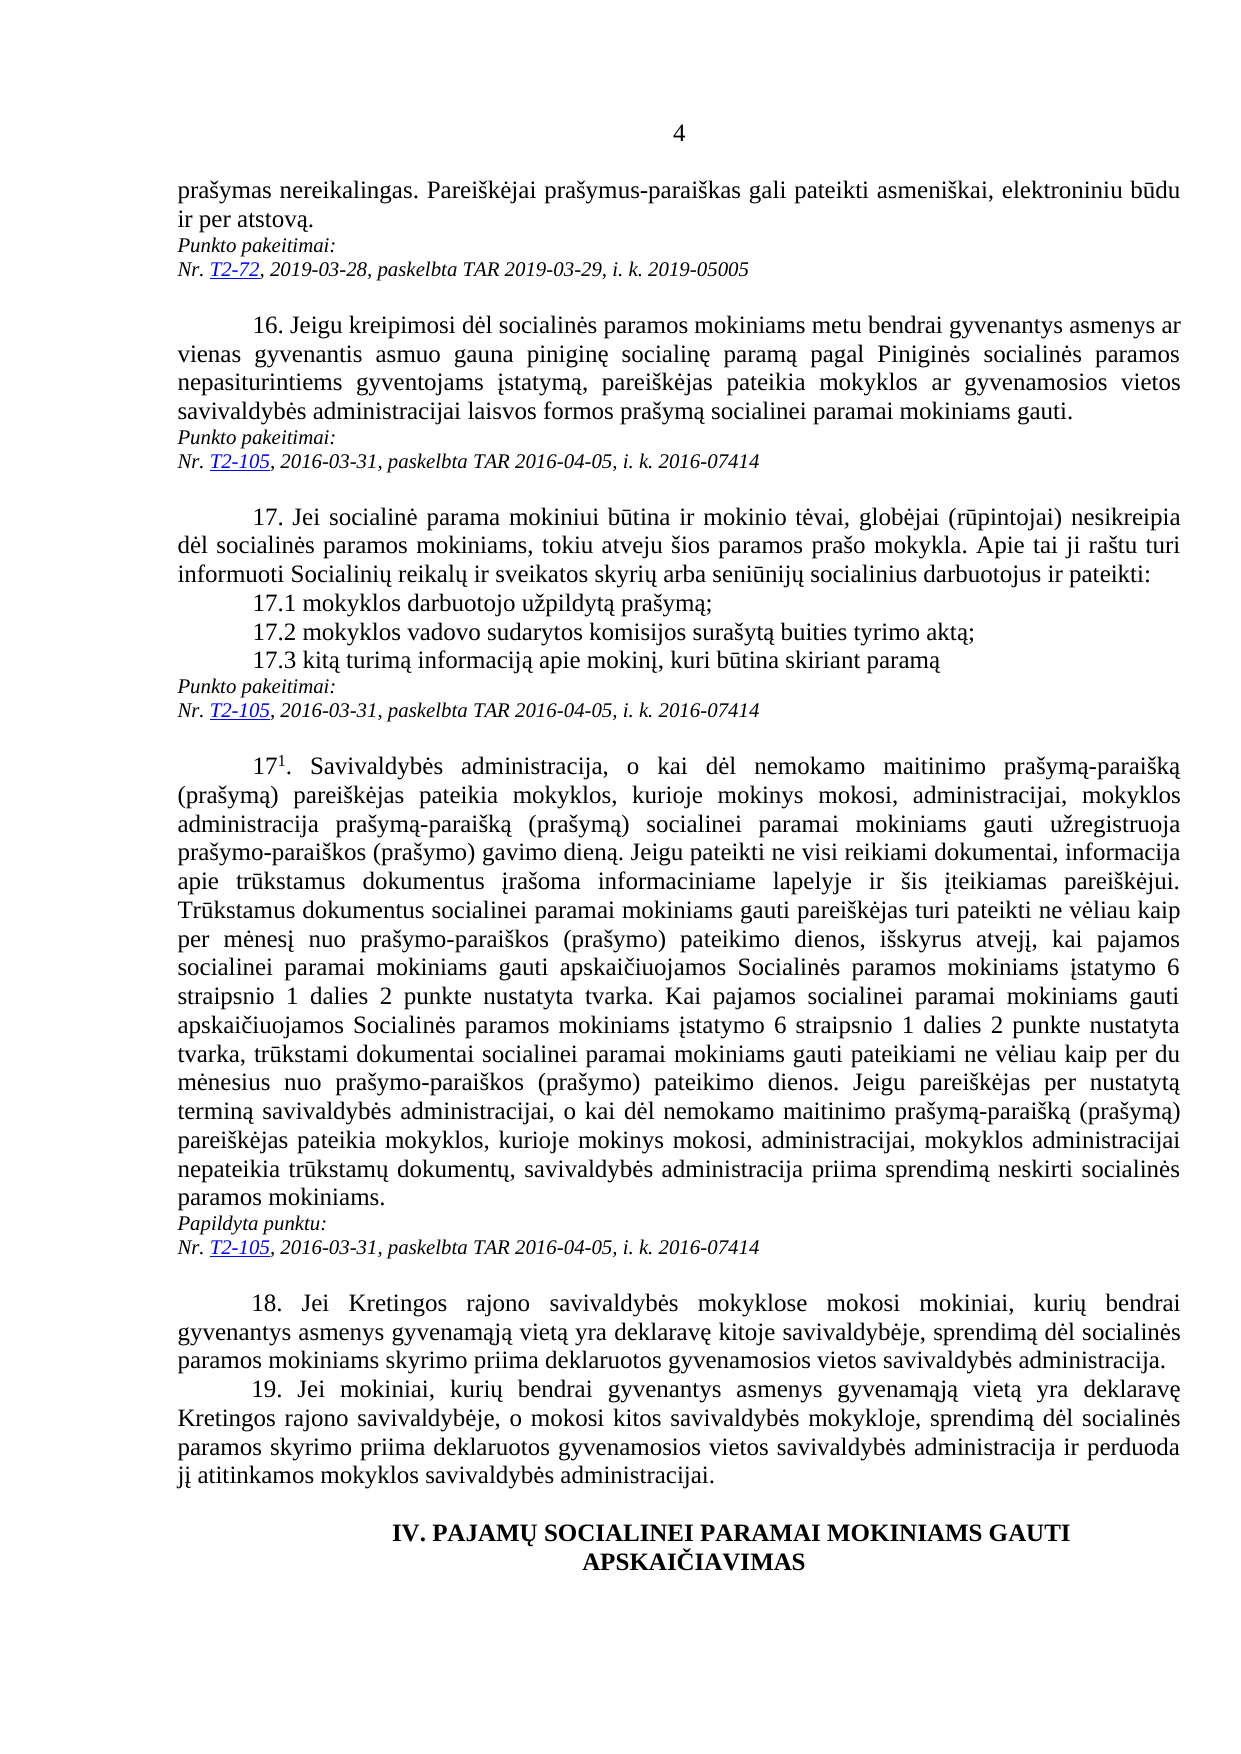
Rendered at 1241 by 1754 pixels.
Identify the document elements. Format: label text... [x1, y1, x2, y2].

text Punkto pakeitimai: [177, 425, 1181, 449]
text 17.1 mokyklos darbuotojo užpildytą prašymą; [177, 588, 1181, 617]
text Nr. T2-105, 2016-03-31, paskelbta TAR 2016-04-05, i. k. 2016-07414 [177, 449, 1181, 473]
text 16. Jeigu kreipimosi dėl socialinės paramos mokiniams metu bendrai gyvenantys asmenys ar vienas gyvenantis asmuo gauna piniginę socialinę paramą pagal Piniginės socialinės paramos nepasiturintiems gyventojams įstatymą, pareiškėjas pateikia mokyklos ar gyvenamosios vietos savivaldybės administracijai laisvos formos prašymą socialinei paramai mokiniams gauti. [177, 310, 1181, 425]
text Nr. T2-105, 2016-03-31, paskelbta TAR 2016-04-05, i. k. 2016-07414 [177, 1235, 1181, 1259]
text IV. PAJAMŲ SOCIALINEI PARAMAI MOKINIAMS GAUTI APSKAIČIAVIMAS [207, 1518, 1181, 1576]
text Punkto pakeitimai: [177, 674, 1181, 698]
text 17.3 kitą turimą informaciją apie mokinį, kuri būtina skiriant paramą [177, 646, 1181, 674]
text 17.2 mokyklos vadovo sudarytos komisijos surašytą buities tyrimo aktą; [177, 617, 1181, 646]
text Punkto pakeitimai: [177, 233, 1181, 257]
text 19. Jei mokiniai, kurių bendrai gyvenantys asmenys gyvenamąją vietą yra deklaravę Kretingos rajono savivaldybėje, o mokosi kitos savivaldybės mokykloje, sprendimą dėl socialinės paramos skyrimo priima deklaruotos gyvenamosios vietos savivaldybės administracija ir perduoda jį atitinkamos mokyklos savivaldybės administracijai. [177, 1374, 1181, 1489]
text Nr. T2-72, 2019-03-28, paskelbta TAR 2019-03-29, i. k. 2019-05005 [177, 257, 1181, 281]
text 17. Jei socialinė parama mokiniui būtina ir mokinio tėvai, globėjai (rūpintojai) nesikreipia dėl socialinės paramos mokiniams, tokiu atveju šios paramos prašo mokykla. Apie tai ji raštu turi informuoti Socialinių reikalų ir sveikatos skyrių arba seniūnijų socialinius darbuotojus ir pateikti: [177, 502, 1181, 588]
text prašymas nereikalingas. Pareiškėjai prašymus-paraiškas gali pateikti asmeniškai, elektroniniu būdu ir per atstovą. [177, 176, 1181, 233]
text Nr. T2-105, 2016-03-31, paskelbta TAR 2016-04-05, i. k. 2016-07414 [177, 698, 1181, 722]
text 18. Jei Kretingos rajono savivaldybės mokyklose mokosi mokiniai, kurių bendrai gyvenantys asmenys gyvenamąją vietą yra deklaravę kitoje savivaldybėje, sprendimą dėl socialinės paramos mokiniams skyrimo priima deklaruotos gyvenamosios vietos savivaldybės administracija. [177, 1288, 1181, 1374]
text 171. Savivaldybės administracija, o kai dėl nemokamo maitinimo prašymą-paraišką (prašymą) pareiškėjas pateikia mokyklos, kurioje mokinys mokosi, administracijai, mokyklos administracija prašymą-paraišką (prašymą) socialinei paramai mokiniams gauti užregistruoja prašymo-paraiškos (prašymo) gavimo dieną. Jeigu pateikti ne visi reikiami dokumentai, informacija apie trūkstamus dokumentus įrašoma informaciniame lapelyje ir šis įteikiamas pareiškėjui. Trūkstamus dokumentus socialinei paramai mokiniams gauti pareiškėjas turi pateikti ne vėliau kaip per mėnesį nuo prašymo-paraiškos (prašymo) pateikimo dienos, išskyrus atvejį, kai pajamos socialinei paramai mokiniams gauti apskaičiuojamos Socialinės paramos mokiniams įstatymo 6 straipsnio 1 dalies 2 punkte nustatyta tvarka. Kai pajamos socialinei paramai mokiniams gauti apskaičiuojamos Socialinės paramos mokiniams įstatymo 6 straipsnio 1 dalies 2 punkte nustatyta tvarka, trūkstami dokumentai socialinei paramai mokiniams gauti pateikiami ne vėliau kaip per du mėnesius nuo prašymo-paraiškos (prašymo) pateikimo dienos. Jeigu pareiškėjas per nustatytą terminą savivaldybės administracijai, o kai dėl nemokamo maitinimo prašymą-paraišką (prašymą) pareiškėjas pateikia mokyklos, kurioje mokinys mokosi, administracijai, mokyklos administracijai nepateikia trūkstamų dokumentų, savivaldybės administracija priima sprendimą neskirti socialinės paramos mokiniams. [177, 751, 1181, 1211]
text Papildyta punktu: [177, 1211, 1181, 1235]
